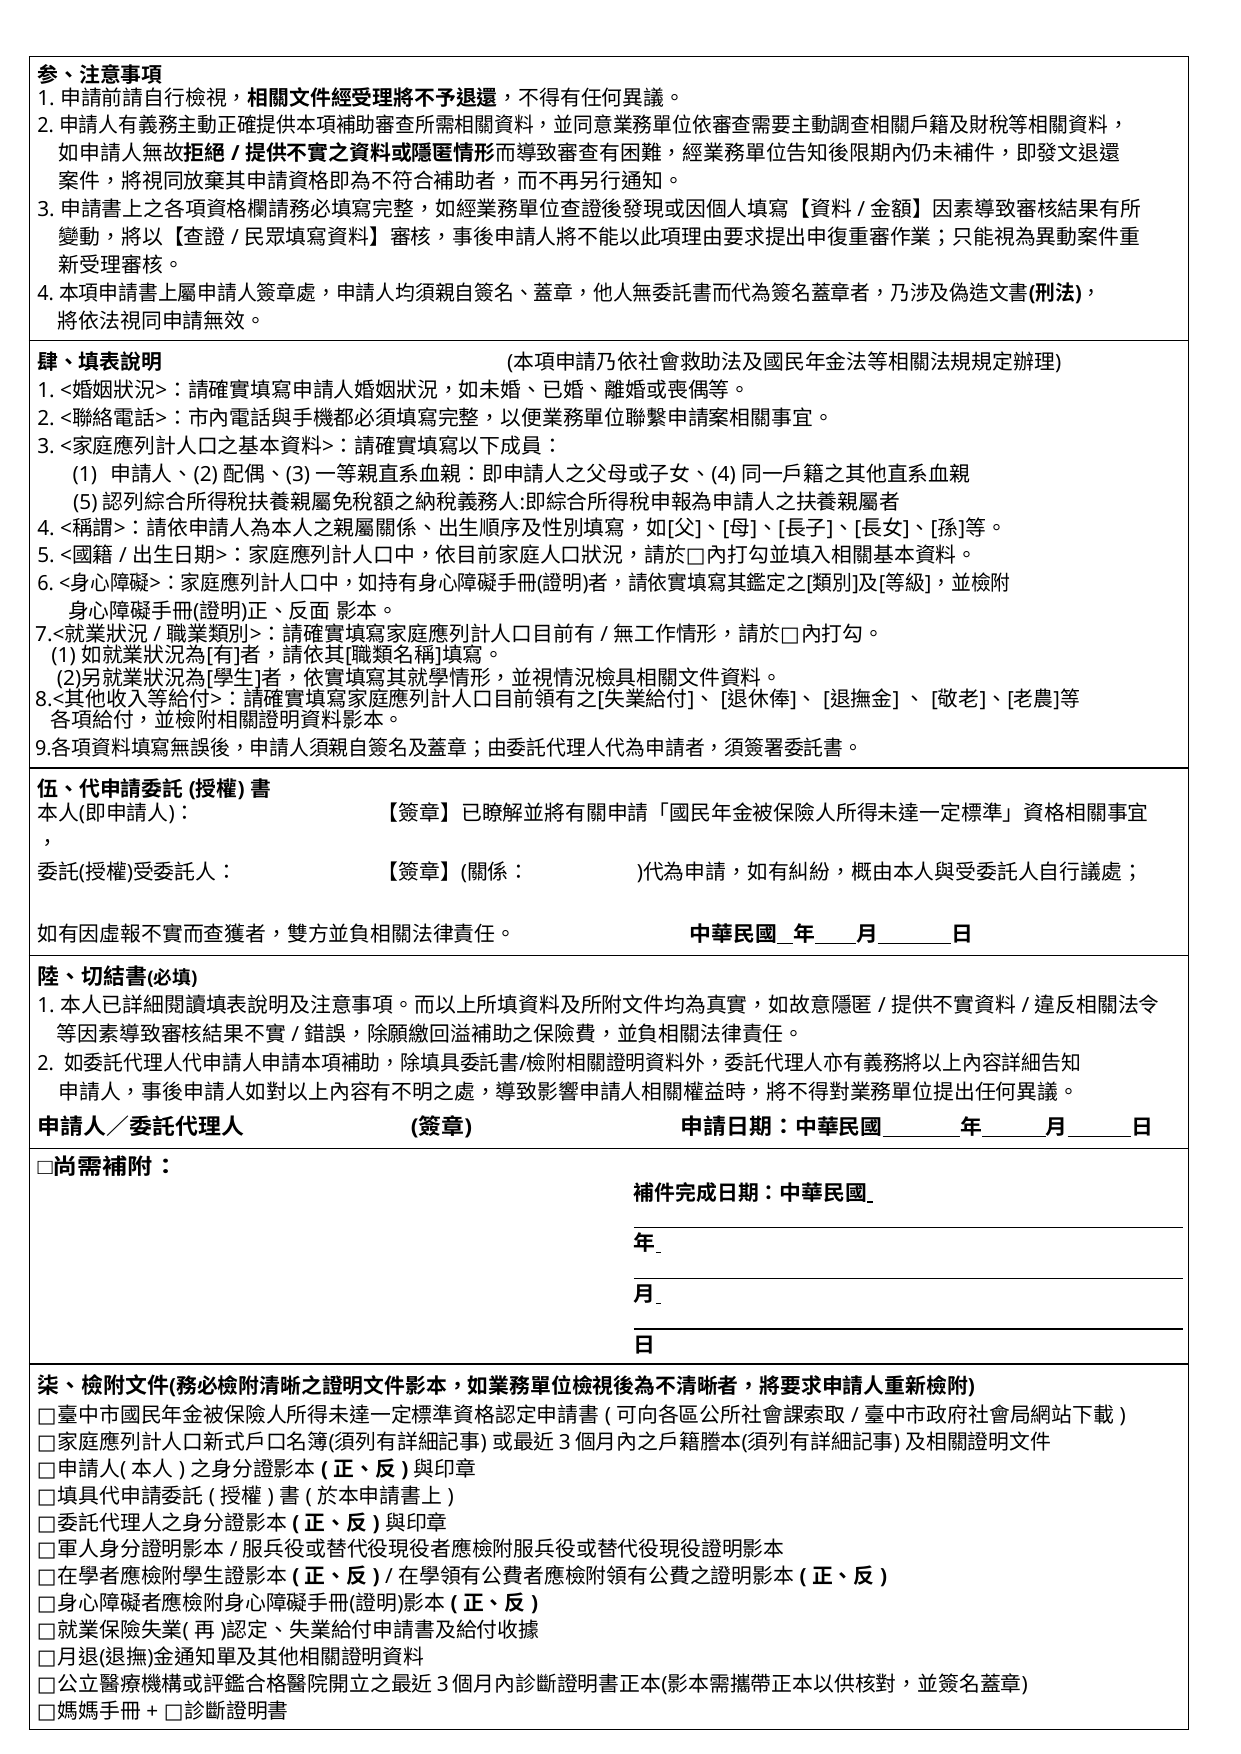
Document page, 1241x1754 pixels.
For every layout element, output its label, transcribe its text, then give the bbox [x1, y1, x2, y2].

table_header 伍、代申請委託 (授權) 書 本人(即申請人)： 【簽章】已瞭解並將有關申請「國民年金被保險人所得未達一定標準」資格相關事宜 ， 委託(授權)受委託人： 【簽章】(關係： )代為申請，如有糾紛，概由本人與受委託人自行議處； 如有因虛報不實而查獲者，雙方並負相關法律責任。 中華民國 年 月 日 [30, 769, 1188, 955]
table_header 肆、填表說明 (本項申請乃依社會救助法及國民年金法等相關法規規定辦理) 1. <婚姻狀況>：請確實填寫申請人婚姻狀況，如未婚、已婚、離婚或喪偶等。 2. <聯絡電話>：市內電話與手機都必須填寫完整，以便業務單位聯繫申請案相關事宜。 3. <家庭應列計人口之基本資料>：請確實填寫以下成員： 申請人、(2) 配偶、(3) 一等親直系血親：即申請人之父母或子女、(4) 同一戶籍之其他直系血親 (5) 認列綜合所得稅扶養親屬免稅額之納稅義務人:即綜合所得稅申報為申請人之扶養親屬者 4. <稱謂>：請依申請人為本人之親屬關係、出生順序及性別填寫，如[父]、[母]、[長子]、[長女]、[孫]等。 5. <國籍 / 出生日期>：家庭應列計人口中，依目前家庭人口狀況，請於□內打勾並填入相關基本資料。 6. <身心障礙>：家庭應列計人口中，如持有身心障礙手冊(證明)者，請依實填寫其鑑定之[類別]及[等級]，並檢附 身心障礙手冊(證明)正、反面 影本。 7.<就業狀況 / 職業類別>：請確實填寫家庭應列計人口目前有 / 無工作情形，請於□內打勾。 (1) 如就業狀況為[有]者，請依其[職類名稱]填寫。 (2)另就業狀況為[學生]者，依實填寫其就學情形，並視情況檢具相關文件資料。 8.<其他收入等給付>：請確實填寫家庭應列計人口目前領有之[失業給付]、 [退休俸]、 [退撫金] 、 [敬老]、[老農]等 各項給付，並檢附相關證明資料影本。 9.各項資料填寫無誤後，申請人須親自簽名及蓋章；由委託代理人代為申請者，須簽署委託書。 [30, 341, 1188, 767]
table_header 柒、檢附文件(務必檢附清晰之證明文件影本，如業務單位檢視後為不清晰者，將要求申請人重新檢附) □臺中市國民年金被保險人所得未達一定標準資格認定申請書 ( 可向各區公所社會課索取 / 臺中市政府社會局網站下載 ) □家庭應列計人口新式戶口名簿(須列有詳細記事) 或最近3個月內之戶籍謄本(須列有詳細記事) 及相關證明文件 □申請人( 本人 ) 之身分證影本 ( 正、反 ) 與印章 □填具代申請委託 ( 授權 ) 書 ( 於本申請書上 ) □委託代理人之身分證影本 ( 正、反 ) 與印章 □軍人身分證明影本 / 服兵役或替代役現役者應檢附服兵役或替代役現役證明影本 □在學者應檢附學生證影本 ( 正、反 ) / 在學領有公費者應檢附領有公費之證明影本 ( 正、反 ) □身心障礙者應檢附身心障礙手冊(證明)影本 ( 正、反 ) □就業保險失業( 再 )認定、失業給付申請書及給付收據 □月退(退撫)金通知單及其他相關證明資料 □公立醫療機構或評鑑合格醫院開立之最近3個月內診斷證明書正本(影本需攜帶正本以供核對，並簽名蓋章) □媽媽手冊 + □診斷證明書 [30, 1365, 1188, 1729]
table_header 陸、切結書(必填) 1. 本人已詳細閱讀填表說明及注意事項。而以上所填資料及所附文件均為真實，如故意隱匿 / 提供不實資料 / 違反相關法令 等因素導致審核結果不實 / 錯誤，除願繳回溢補助之保險費，並負相關法律責任。 2. 如委託代理人代申請人申請本項補助，除填具委託書/檢附相關證明資料外，委託代理人亦有義務將以上內容詳細告知 申請人，事後申請人如對以上內容有不明之處，導致影響申請人相關權益時，將不得對業務單位提出任何異議。 申請人／委託代理人 (簽章) 申請日期：中華民國 年 月 日 [30, 956, 1188, 1147]
table_header 参、注意事項 1. 申請前請自行檢視，相關文件經受理將不予退還，不得有任何異議。 2. 申請人有義務主動正確提供本項補助審查所需相關資料，並同意業務單位依審查需要主動調查相關戶籍及財稅等相關資料， 如申請人無故拒絕 / 提供不實之資料或隱匿情形而導致審查有困難，經業務單位告知後限期內仍未補件，即發文退還 案件，將視同放棄其申請資格即為不符合補助者，而不再另行通知。 3. 申請書上之各項資格欄請務必填寫完整，如經業務單位查證後發現或因個人填寫【資料 / 金額】因素導致審核結果有所 變動，將以【查證 / 民眾填寫資料】審核，事後申請人將不能以此項理由要求提出申復重審作業；只能視為異動案件重 新受理審核。 4. 本項申請書上屬申請人簽章處，申請人均須親自簽名、蓋章，他人無委託書而代為簽名蓋章者，乃涉及偽造文書(刑法)， 將依法視同申請無效。 [30, 57, 1188, 340]
table_header □尚需補附： 補件完成日期：中華民國 年 月 日 [30, 1149, 1188, 1363]
